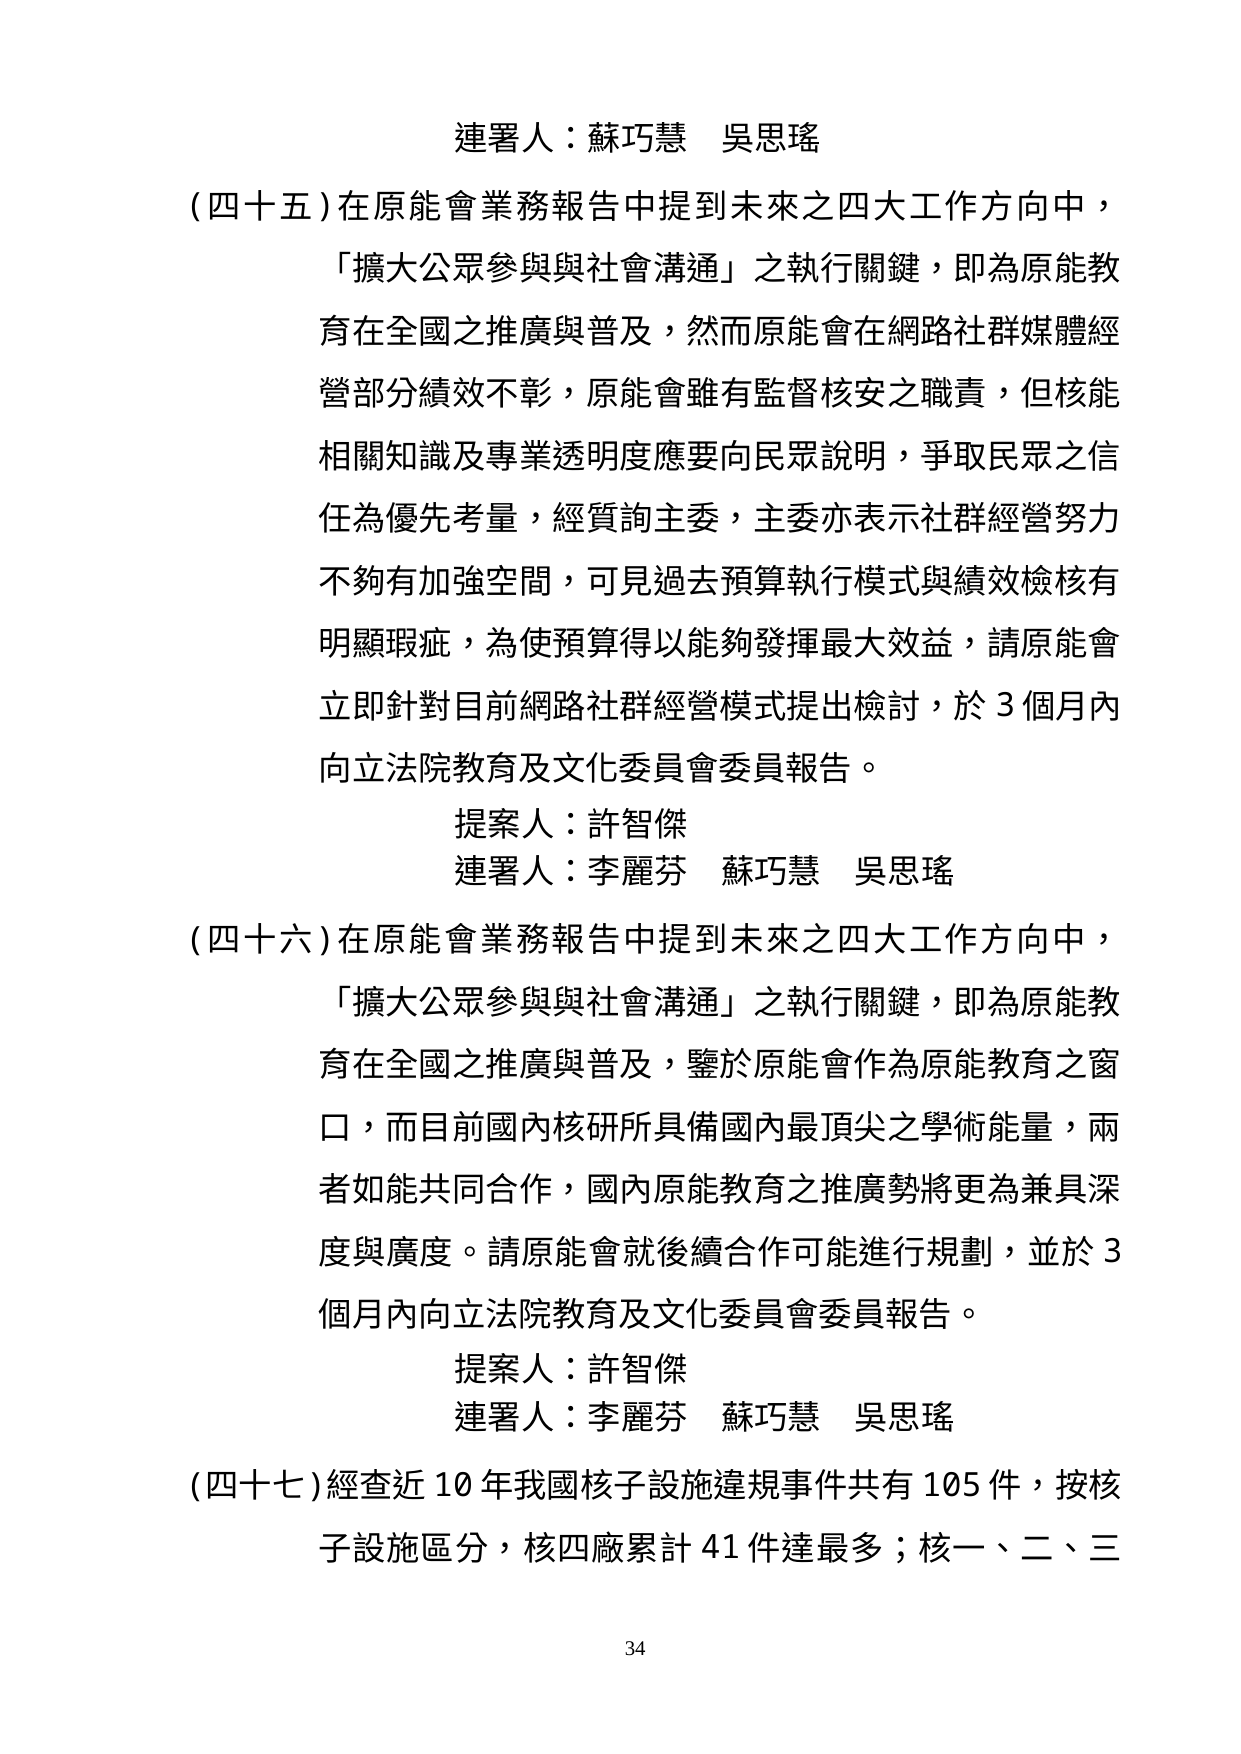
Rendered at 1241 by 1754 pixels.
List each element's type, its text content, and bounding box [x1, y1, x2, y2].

text 提案人：許智傑 [148, 798, 1122, 846]
text 連署人：李麗芬 蘇巧慧 吳思瑤 [148, 846, 1122, 893]
text 連署人：李麗芬 蘇巧慧 吳思瑤 [148, 1391, 1122, 1439]
text 連署人：蘇巧慧 吳思瑤 [148, 112, 1122, 160]
text (四十七)經查近10年我國核子設施違規事件共有105件，按核子設施區分，核四廠累計41件達最多；核一、二、三 [185, 1452, 1122, 1577]
text (四十五)在原能會業務報告中提到未來之四大工作方向中，「擴大公眾參與與社會溝通」之執行關鍵，即為原能教育在全國之推廣與普及，然而原能會在網路社群媒體經營部分績效不彰，原能會雖有監督核安之職責，但核能相關知識及專業透明度應要向民眾說明，爭取民眾之信任為優先考量，經質詢主委，主委亦表示社群經營努力不夠有加強空間，可見過去預算執行模式與績效檢核有明顯瑕疵，為使預算得以能夠發揮最大效益，請原能會立即針對目前網路社群經營模式提出檢討，於3個月內向立法院教育及文化委員會委員報告。 [185, 173, 1122, 798]
text 提案人：許智傑 [148, 1343, 1122, 1391]
text (四十六)在原能會業務報告中提到未來之四大工作方向中，「擴大公眾參與與社會溝通」之執行關鍵，即為原能教育在全國之推廣與普及，鑒於原能會作為原能教育之窗口，而目前國內核研所具備國內最頂尖之學術能量，兩者如能共同合作，國內原能教育之推廣勢將更為兼具深度與廣度。請原能會就後續合作可能進行規劃，並於3個月內向立法院教育及文化委員會委員報告。 [185, 906, 1122, 1343]
